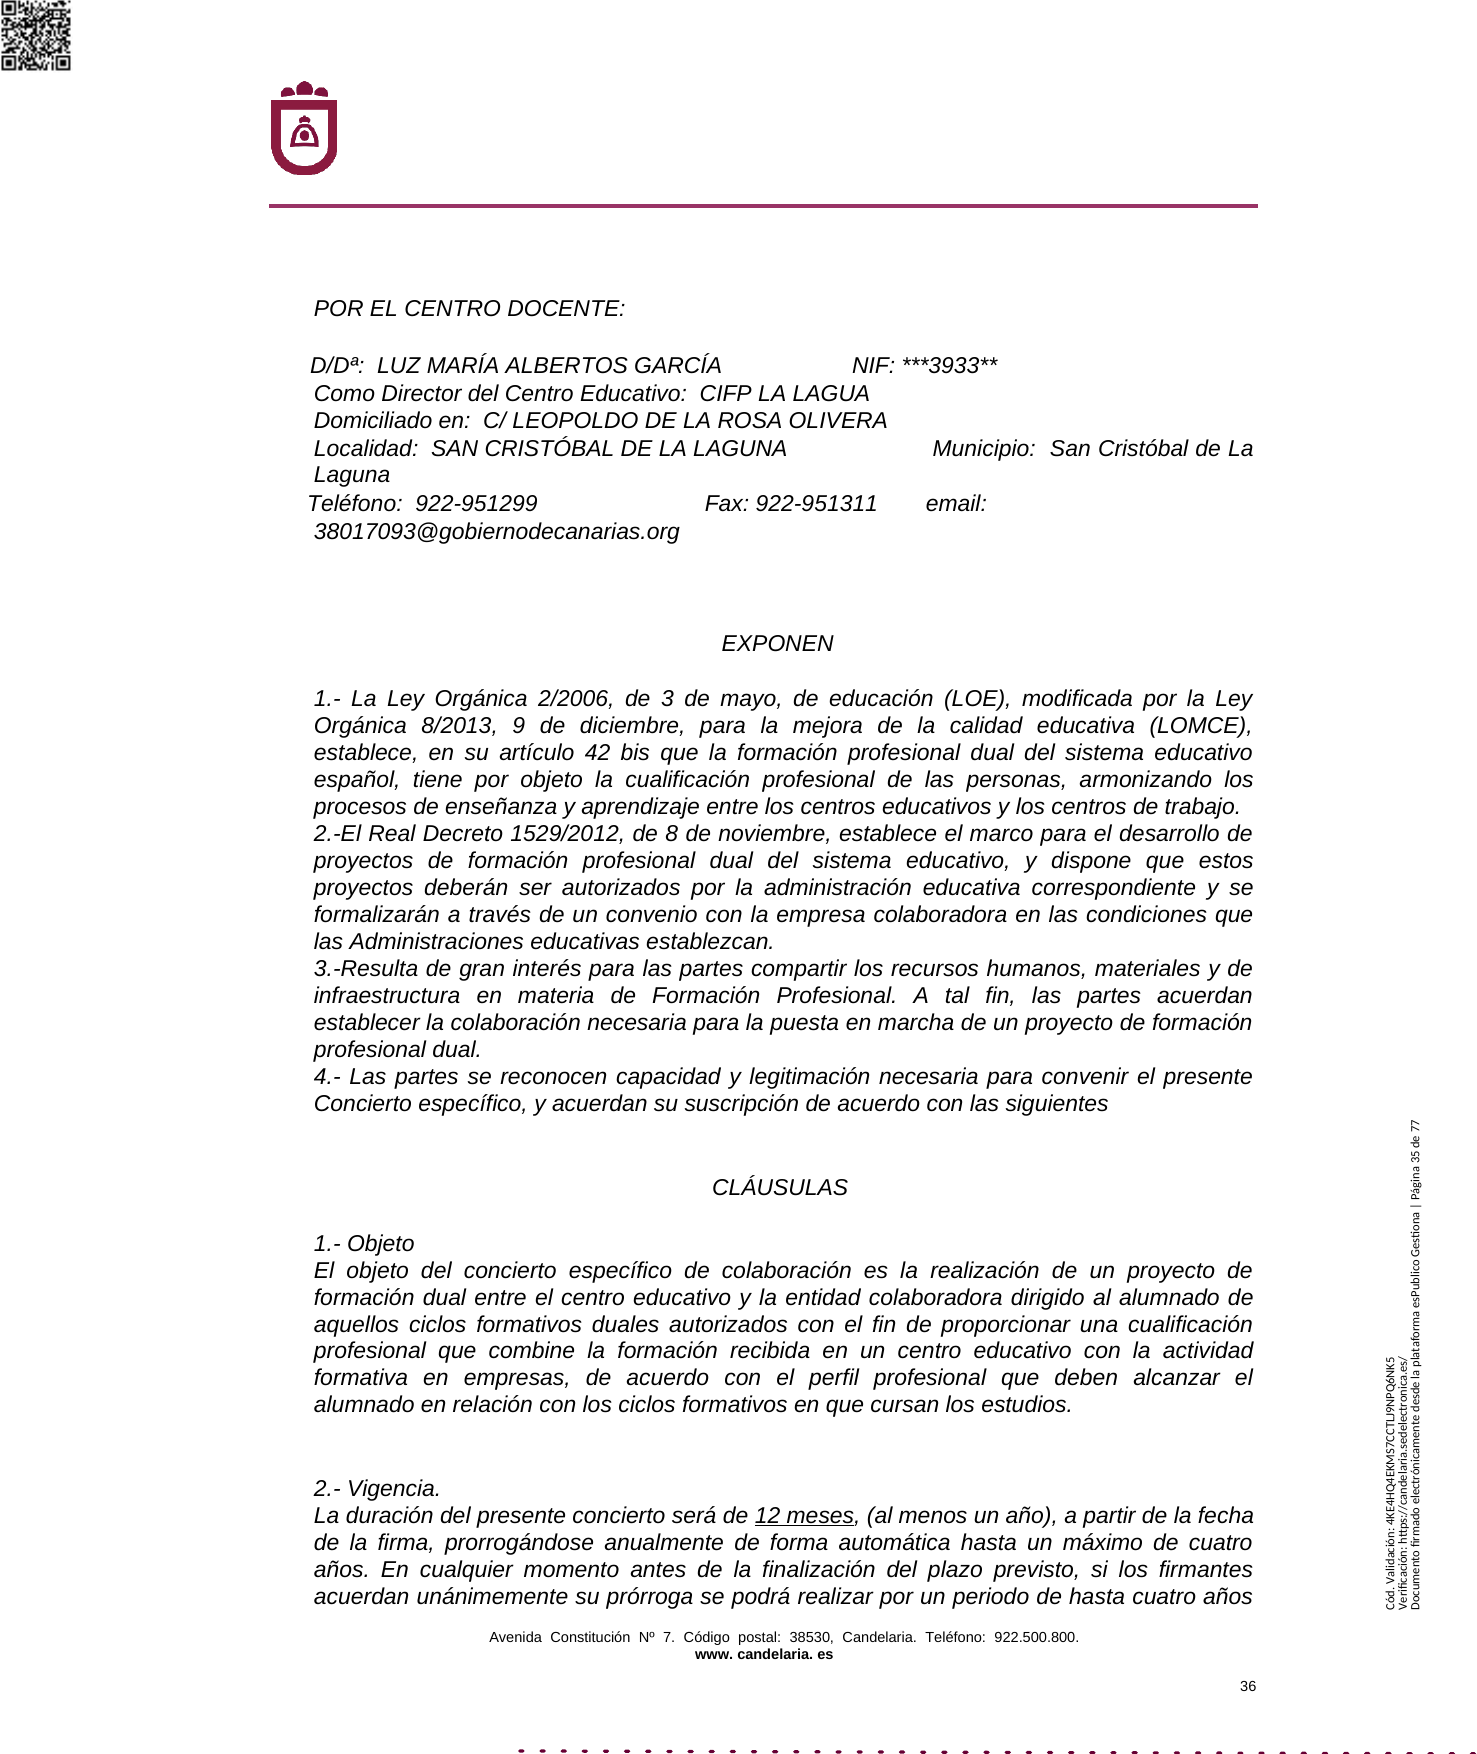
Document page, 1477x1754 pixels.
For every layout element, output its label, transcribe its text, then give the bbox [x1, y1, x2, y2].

text Como Director del Centro Educativo: CIFP LA LAGUA [314, 380, 1256, 406]
text La duración del presente concierto será de 12 meses, (al menos un año), a partir de la fecha de la firma, prorrogándose anualmente de forma automática hasta un máximo de cuatro años. En cualquier momento antes de la finalización del plazo previsto, si los firmantes acuerdan unánimemente su prórroga se podrá realizar por un periodo de hasta cuatro años [314, 1502, 1256, 1609]
text D/Dª: LUZ MARÍA ALBERTOS GARCÍA NIF: ***3933** [266, 351, 1270, 379]
text 2.- Vigencia. [314, 1475, 1256, 1501]
text POR EL CENTRO DOCENTE: [314, 295, 1256, 322]
text 1.- Objeto [314, 1229, 1256, 1256]
text 4.- Las partes se reconocen capacidad y legitimación necesaria para convenir el presente Concierto específico, y acuerdan su suscripción de acuerdo con las siguientes [314, 1063, 1256, 1116]
text 38017093@gobiernodecanarias.org [314, 518, 1256, 544]
text Localidad: SAN CRISTÓBAL DE LA LAGUNA Municipio: San Cristóbal de La Laguna [314, 434, 1256, 488]
text 1.- La Ley Orgánica 2/2006, de 3 de mayo, de educación (LOE), modificada por la Ley Orgánica 8/2013, 9 de diciembre, para la mejora de la calidad educativa (LOMCE), establece, en su artículo 42 bis que la formación profesional dual del sistema educativo español, tiene por objeto la cualificación profesional de las personas, armonizando los procesos de enseñanza y aprendizaje entre los centros educativos y los centros de trabajo. [314, 685, 1256, 819]
text Domiciliado en: C/ LEOPOLDO DE LA ROSA OLIVERA [314, 407, 1256, 433]
text EXPONEN [299, 630, 1270, 656]
text Teléfono: 922-951299 Fax: 922-951311 email: [266, 489, 1270, 517]
text 3.-Resulta de gran interés para las partes compartir los recursos humanos, materiales y de infraestructura en materia de Formación Profesional. A tal fin, las partes acuerdan establecer la colaboración necesaria para la puesta en marcha de un proyecto de formación profesional dual. [314, 955, 1256, 1062]
text CLÁUSULAS [299, 1174, 1269, 1200]
text 2.-El Real Decreto 1529/2012, de 8 de noviembre, establece el marco para el desarrollo de proyectos de formación profesional dual del sistema educativo, y dispone que estos proyectos deberán ser autorizados por la administración educativa correspondiente y se formalizarán a través de un convenio con la empresa colaboradora en las condiciones que las Administraciones educativas establezcan. [314, 820, 1256, 954]
text El objeto del concierto específico de colaboración es la realización de un proyecto de formación dual entre el centro educativo y la entidad colaboradora dirigido al alumnado de aquellos ciclos formativos duales autorizados con el fin de proporcionar una cualificación profesional que combine la formación recibida en un centro educativo con la actividad formativa en empresas, de acuerdo con el perfil profesional que deben alcanzar el alumnado en relación con los ciclos formativos en que cursan los estudios. [314, 1257, 1256, 1418]
